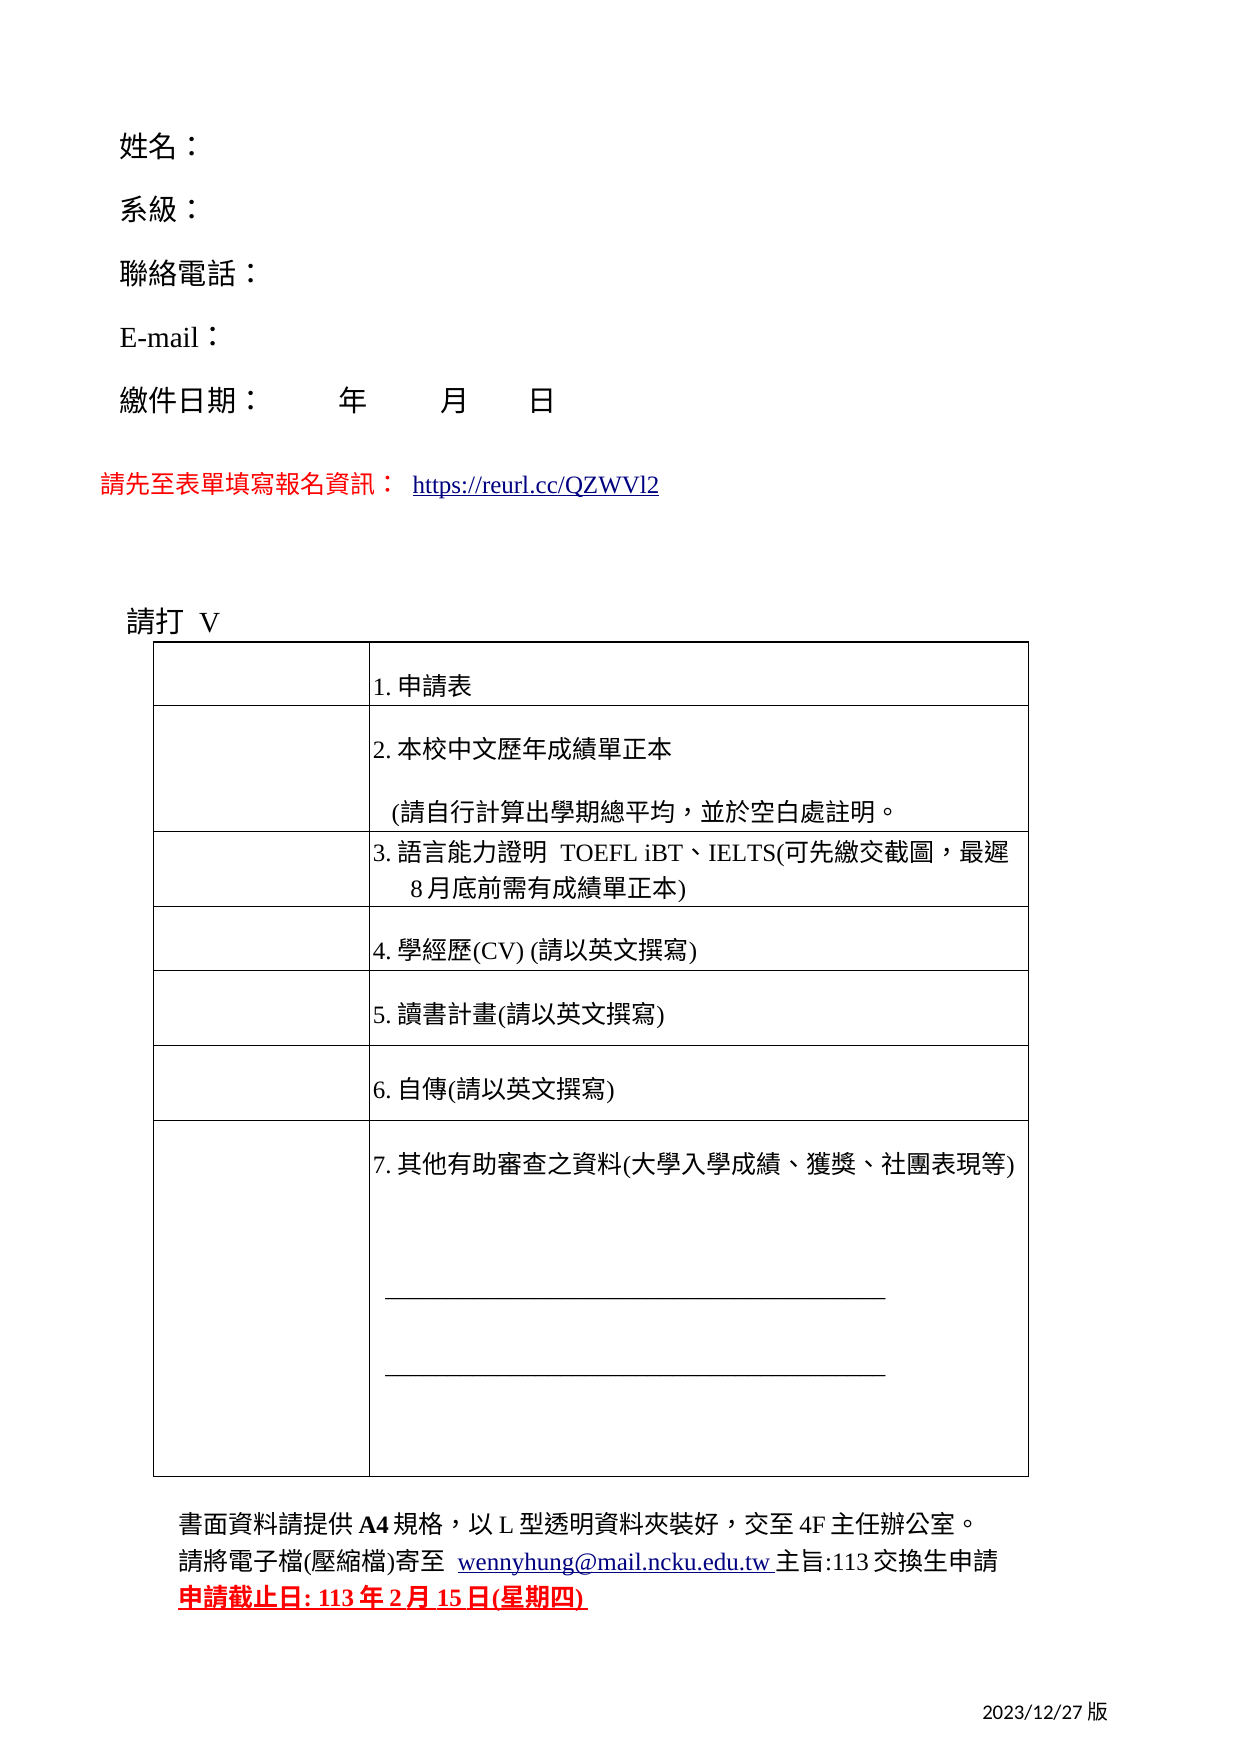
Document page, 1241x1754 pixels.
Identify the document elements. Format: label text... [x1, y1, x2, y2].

table_header [154, 643, 369, 705]
text 請先至表單填寫報名資訊： https://reurl.cc/QZWVl2 [75, 441, 1107, 503]
text 系級： [75, 187, 1107, 229]
table_cell [154, 706, 369, 831]
table_cell 3. 語言能力證明 TOEFL iBT、IELTS(可先繳交截圖，最遲 8月底前需有成績單正本) [370, 832, 1028, 906]
table_cell 6. 自傳(請以英文撰寫) [370, 1046, 1028, 1119]
table_header 1. 申請表 [370, 643, 1028, 705]
table_cell [154, 832, 369, 906]
text 姓名： [75, 123, 1107, 166]
text E-mail： [75, 314, 1107, 356]
table_cell [154, 907, 369, 969]
text 書面資料請提供A4規格，以L型透明資料夾裝好，交至4F主任辦公室。 [75, 1505, 1107, 1541]
text 繳件日期： 年 月 日 [75, 377, 1107, 419]
text 聯絡電話： [75, 250, 1107, 292]
table_cell 2. 本校中文歷年成績單正本 (請自行計算出學期總平均，並於空白處註明。 [370, 706, 1028, 831]
table_cell [154, 971, 369, 1044]
table_cell [154, 1046, 369, 1119]
table_cell 5. 讀書計畫(請以英文撰寫) [370, 971, 1028, 1044]
table_cell [154, 1121, 369, 1476]
table_cell 4. 學經歷(CV) (請以英文撰寫) [370, 907, 1028, 969]
table_cell 7. 其他有助審查之資料(大學入學成績、獲獎、社團表現等) ________________________________________ ________________________________________ [370, 1121, 1028, 1476]
text 請將電子檔(壓縮檔)寄至 wennyhung@mail.ncku.edu.tw主旨:113交換生申請 [75, 1541, 1107, 1577]
text 申請截止日: 113年2月15日(星期四) [90, 1577, 1107, 1613]
text 請打 V [75, 599, 1107, 641]
